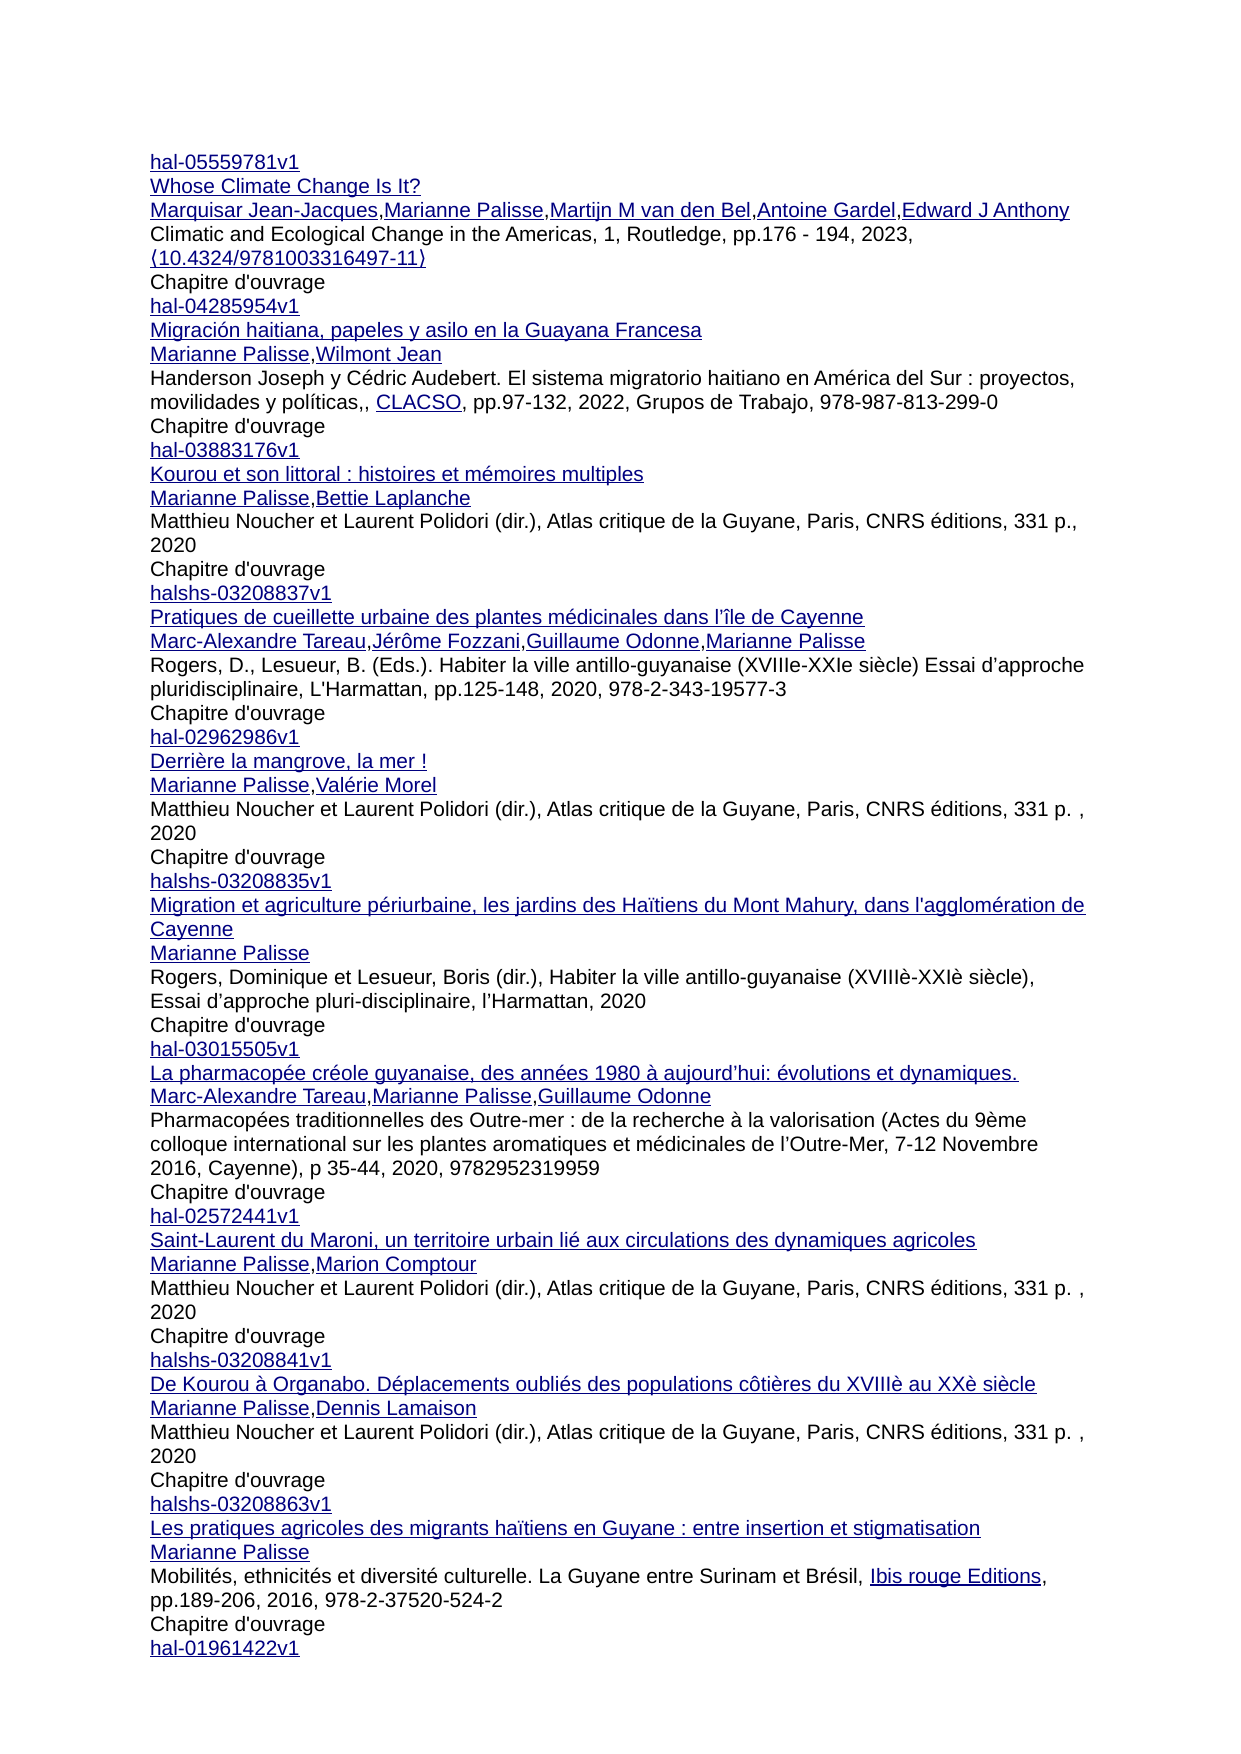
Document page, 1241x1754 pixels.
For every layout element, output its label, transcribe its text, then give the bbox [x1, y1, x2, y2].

table_cell Migración haitiana, papeles y asilo en la Guayana Francesa Marianne Palisse,Wilmont Jean Handerson Joseph y Cédric Audebert. El sistema migratorio haitiano en América del Sur : proyectos, movilidades y políticas,, CLACSO, pp.97-132, 2022, Grupos de Trabajo, 978-987-813-299-0 Chapitre d'ouvrage hal-03883176v1 [150, 318, 1090, 461]
table_cell Kourou et son littoral : histoires et mémoires multiples Marianne Palisse,Bettie Laplanche Matthieu Noucher et Laurent Polidori (dir.), Atlas critique de la Guyane, Paris, CNRS éditions, 331 p., 2020 Chapitre d'ouvrage halshs-03208837v1 [150, 461, 1090, 605]
table_cell La pharmacopée créole guyanaise, des années 1980 à aujourd’hui: évolutions et dynamiques. Marc-Alexandre Tareau,Marianne Palisse,Guillaume Odonne Pharmacopées traditionnelles des Outre-mer : de la recherche à la valorisation (Actes du 9ème colloque international sur les plantes aromatiques et médicinales de l’Outre-Mer, 7-12 Novembre 2016, Cayenne), p 35-44, 2020, 9782952319959 Chapitre d'ouvrage hal-02572441v1 [150, 1060, 1090, 1228]
table_cell Les pratiques agricoles des migrants haïtiens en Guyane : entre insertion et stigmatisation Marianne Palisse Mobilités, ethnicités et diversité culturelle. La Guyane entre Surinam et Brésil, Ibis rouge Editions, pp.189-206, 2016, 978-2-37520-524-2 Chapitre d'ouvrage hal-01961422v1 [150, 1516, 1090, 1659]
table_cell Migration et agriculture périurbaine, les jardins des Haïtiens du Mont Mahury, dans l'agglomération de Cayenne Marianne Palisse Rogers, Dominique et Lesueur, Boris (dir.), Habiter la ville antillo-guyanaise (XVIIIè-XXIè siècle), Essai d’approche pluri-disciplinaire, l’Harmattan, 2020 Chapitre d'ouvrage hal-03015505v1 [150, 893, 1090, 1060]
table_cell Derrière la mangrove, la mer ! Marianne Palisse,Valérie Morel Matthieu Noucher et Laurent Polidori (dir.), Atlas critique de la Guyane, Paris, CNRS éditions, 331 p. , 2020 Chapitre d'ouvrage halshs-03208835v1 [150, 749, 1090, 893]
table_cell Pratiques de cueillette urbaine des plantes médicinales dans l’île de Cayenne Marc-Alexandre Tareau,Jérôme Fozzani,Guillaume Odonne,Marianne Palisse Rogers, D., Lesueur, B. (Eds.). Habiter la ville antillo-guyanaise (XVIIIe-XXIe siècle) Essai d’approche pluridisciplinaire, L'Harmattan, pp.125-148, 2020, 978-2-343-19577-3 Chapitre d'ouvrage hal-02962986v1 [150, 605, 1090, 749]
table_cell hal-05559781v1 [150, 150, 1090, 174]
table_cell Whose Climate Change Is It? Marquisar Jean-Jacques,Marianne Palisse,Martijn M van den Bel,Antoine Gardel,Edward J Anthony Climatic and Ecological Change in the Americas, 1, Routledge, pp.176 - 194, 2023, ⟨10.4324/9781003316497-11⟩ Chapitre d'ouvrage hal-04285954v1 [150, 174, 1090, 318]
table_cell De Kourou à Organabo. Déplacements oubliés des populations côtières du XVIIIè au XXè siècle Marianne Palisse,Dennis Lamaison Matthieu Noucher et Laurent Polidori (dir.), Atlas critique de la Guyane, Paris, CNRS éditions, 331 p. , 2020 Chapitre d'ouvrage halshs-03208863v1 [150, 1372, 1090, 1516]
table_cell Saint-Laurent du Maroni, un territoire urbain lié aux circulations des dynamiques agricoles Marianne Palisse,Marion Comptour Matthieu Noucher et Laurent Polidori (dir.), Atlas critique de la Guyane, Paris, CNRS éditions, 331 p. , 2020 Chapitre d'ouvrage halshs-03208841v1 [150, 1228, 1090, 1372]
